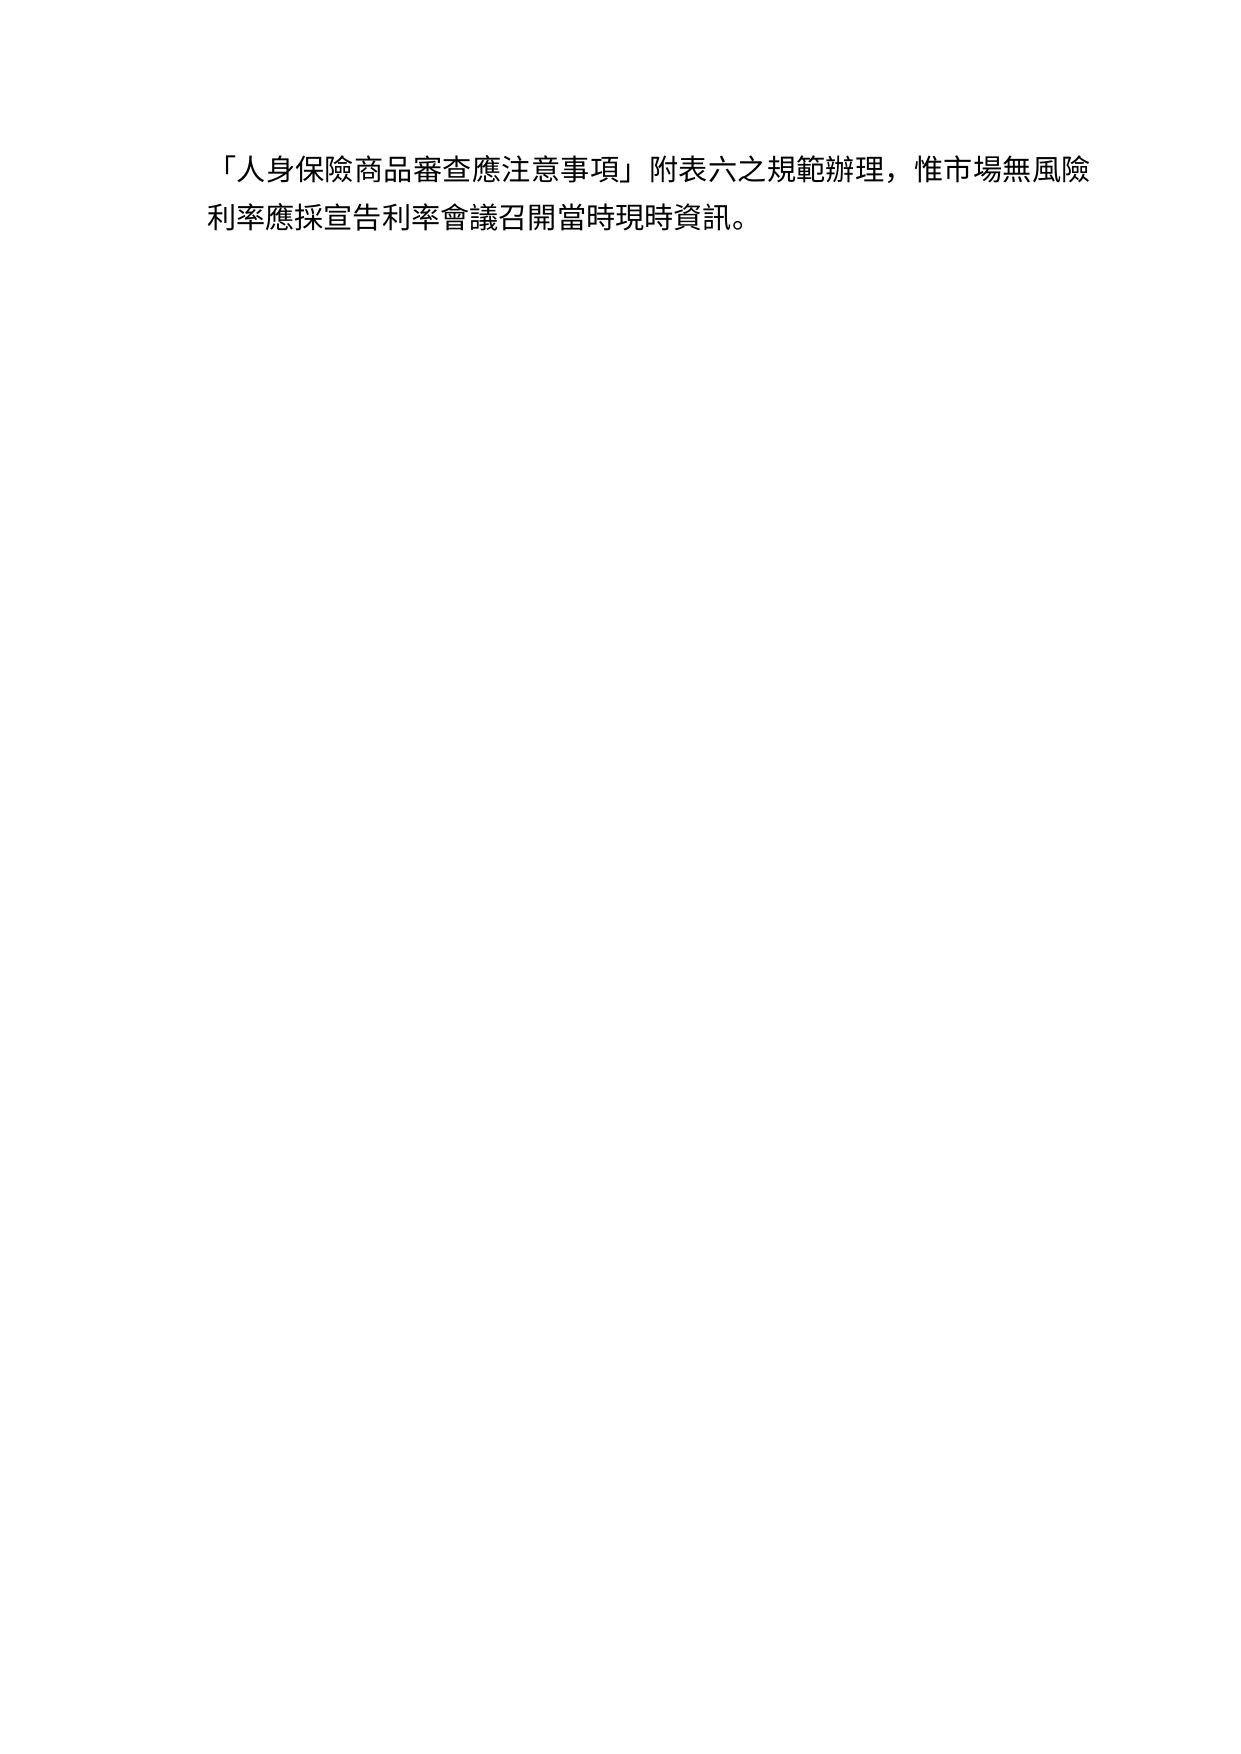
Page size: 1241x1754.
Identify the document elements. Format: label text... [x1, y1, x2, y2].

text 「人身保險商品審查應注意事項」附表六之規範辦理，惟市場無風險利率應採宣告利率會議召開當時現時資訊。 [207, 142, 1092, 238]
